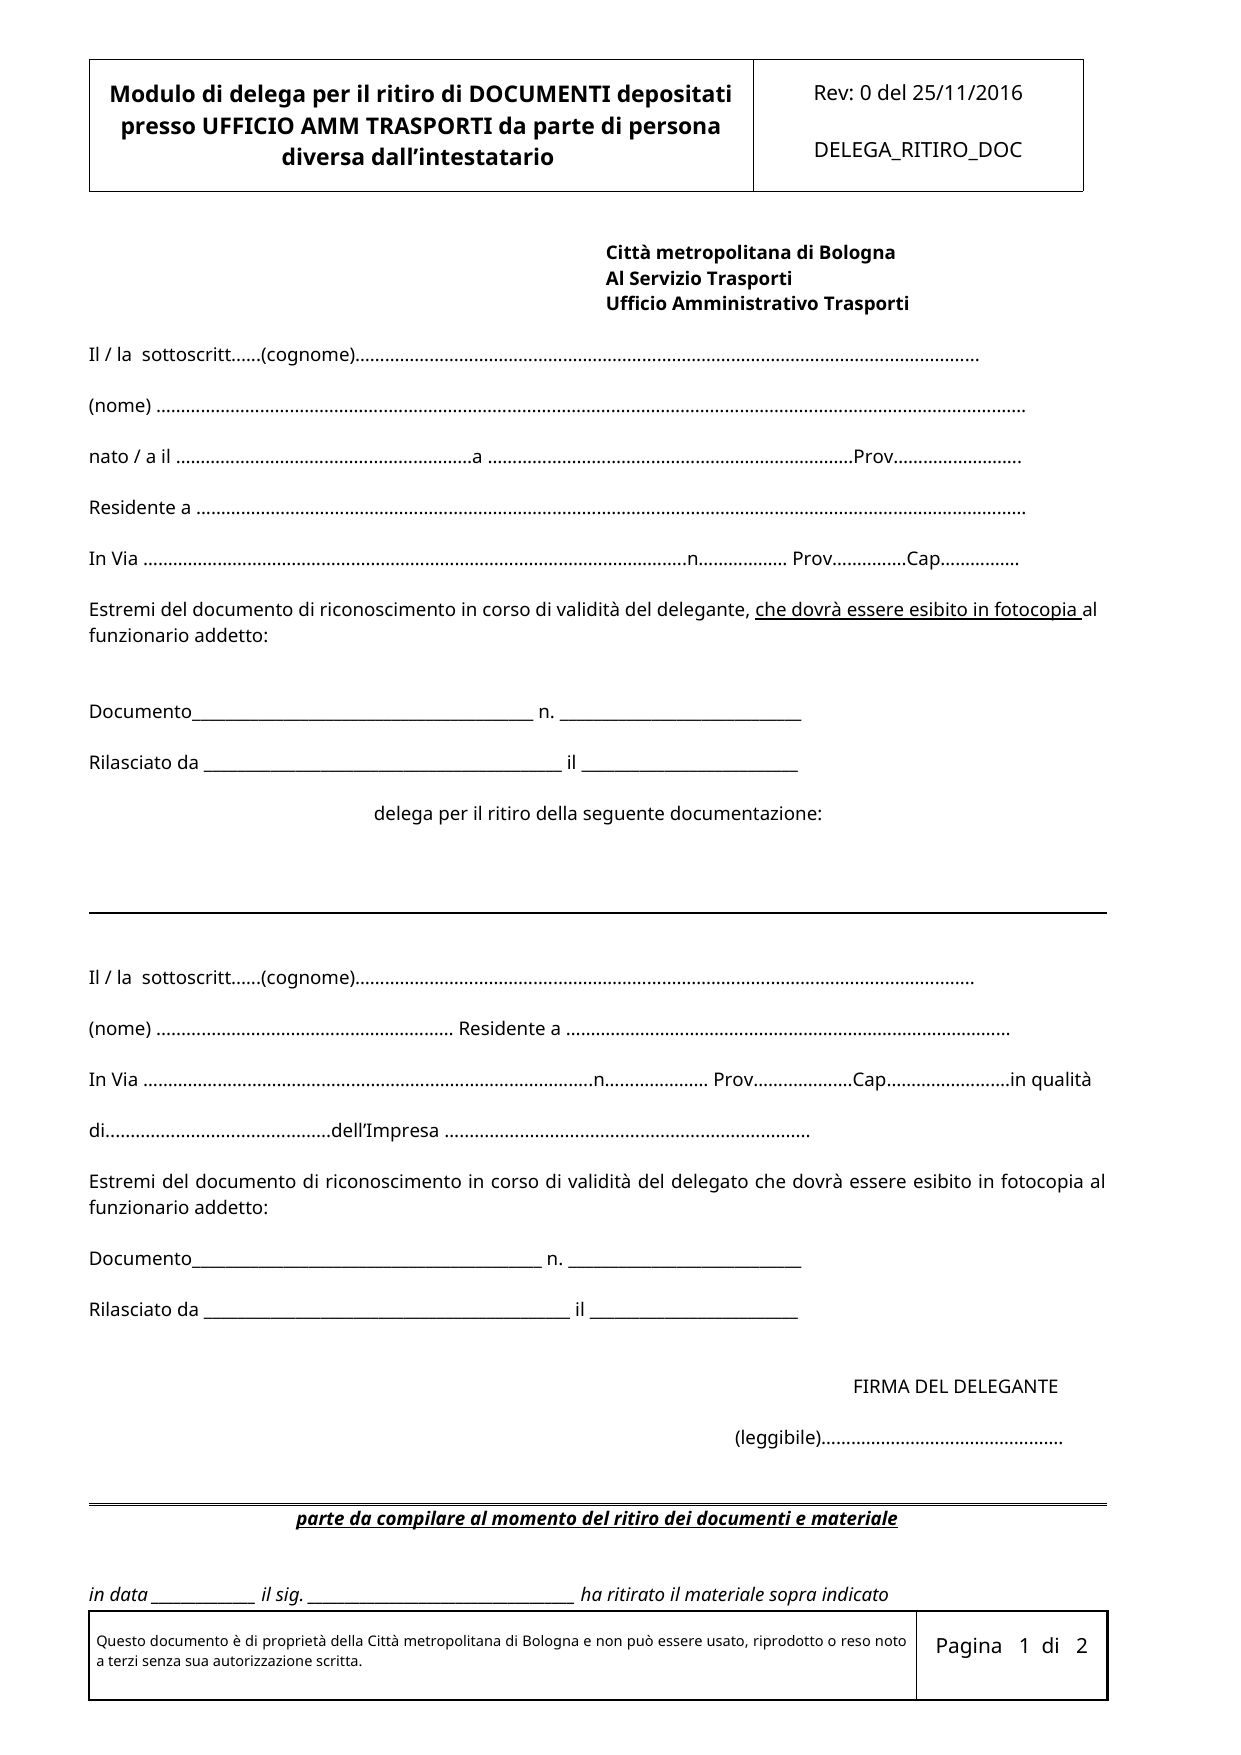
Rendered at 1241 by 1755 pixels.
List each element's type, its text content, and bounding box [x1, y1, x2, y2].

text Rilasciato da ___________________________________________ il __________________________ [89, 750, 1107, 775]
text Al Servizio Trasporti [606, 265, 1107, 290]
text Rilasciato da ____________________________________________ il _________________________ [89, 1296, 1107, 1322]
text Estremi del documento di riconoscimento in corso di validità del delegante, che dovrà essere esibito in fotocopia al funzionario addetto: [89, 597, 1107, 648]
text nato / a il ……………………………………………………a ………………………………………………………………..Prov…………………….. [89, 443, 1107, 469]
text delega per il ritiro della seguente documentazione: [89, 801, 1107, 826]
text Documento_________________________________________ n. _____________________________ [89, 699, 1107, 724]
text Il / la sottoscritt..….(cognome)…………………………………..…………………………………….………….…..........…............ [89, 965, 1107, 990]
text Estremi del documento di riconoscimento in corso di validità del delegato che dovrà essere esibito in fotocopia al funzionario addetto: [89, 1169, 1107, 1220]
text FIRMA DEL DELEGANTE [89, 1373, 1063, 1398]
text Documento__________________________________________ n. ____________________________ [89, 1245, 1107, 1271]
text in data ______________ il sig. ____________________________________ ha ritirato il materiale sopra indicato [89, 1582, 1107, 1607]
text (nome) ………………………………………..…………………………………………..………………………………………………………………….… [89, 392, 1107, 418]
text Ufficio Amministrativo Trasporti [606, 290, 1107, 316]
text parte da compilare al momento del ritiro dei documenti e materiale [89, 1506, 1107, 1531]
text Il / la sottoscritt..….(cognome)………………………………………….………………………………………….…..........…............ [89, 341, 1107, 367]
text (leggibile)…………………………………………. [89, 1424, 1063, 1449]
text (nome) ............………...……………………………… Residente a ……………………………………………………………………………… [89, 1016, 1107, 1041]
text In Via …………………………………………………..…………………………..n………………… Prov……..…..…….Cap…………………….in qualità di.............................................dell’Impresa …...................................................................... [89, 1067, 1107, 1143]
text Città metropolitana di Bologna [606, 239, 1107, 265]
text Residente a …………………………………………………………………………………………………………………………………………………… [89, 494, 1107, 520]
text In Via ………………………………………………………………………………………………..n……………… Prov……..…….Cap……………. [89, 546, 1107, 571]
